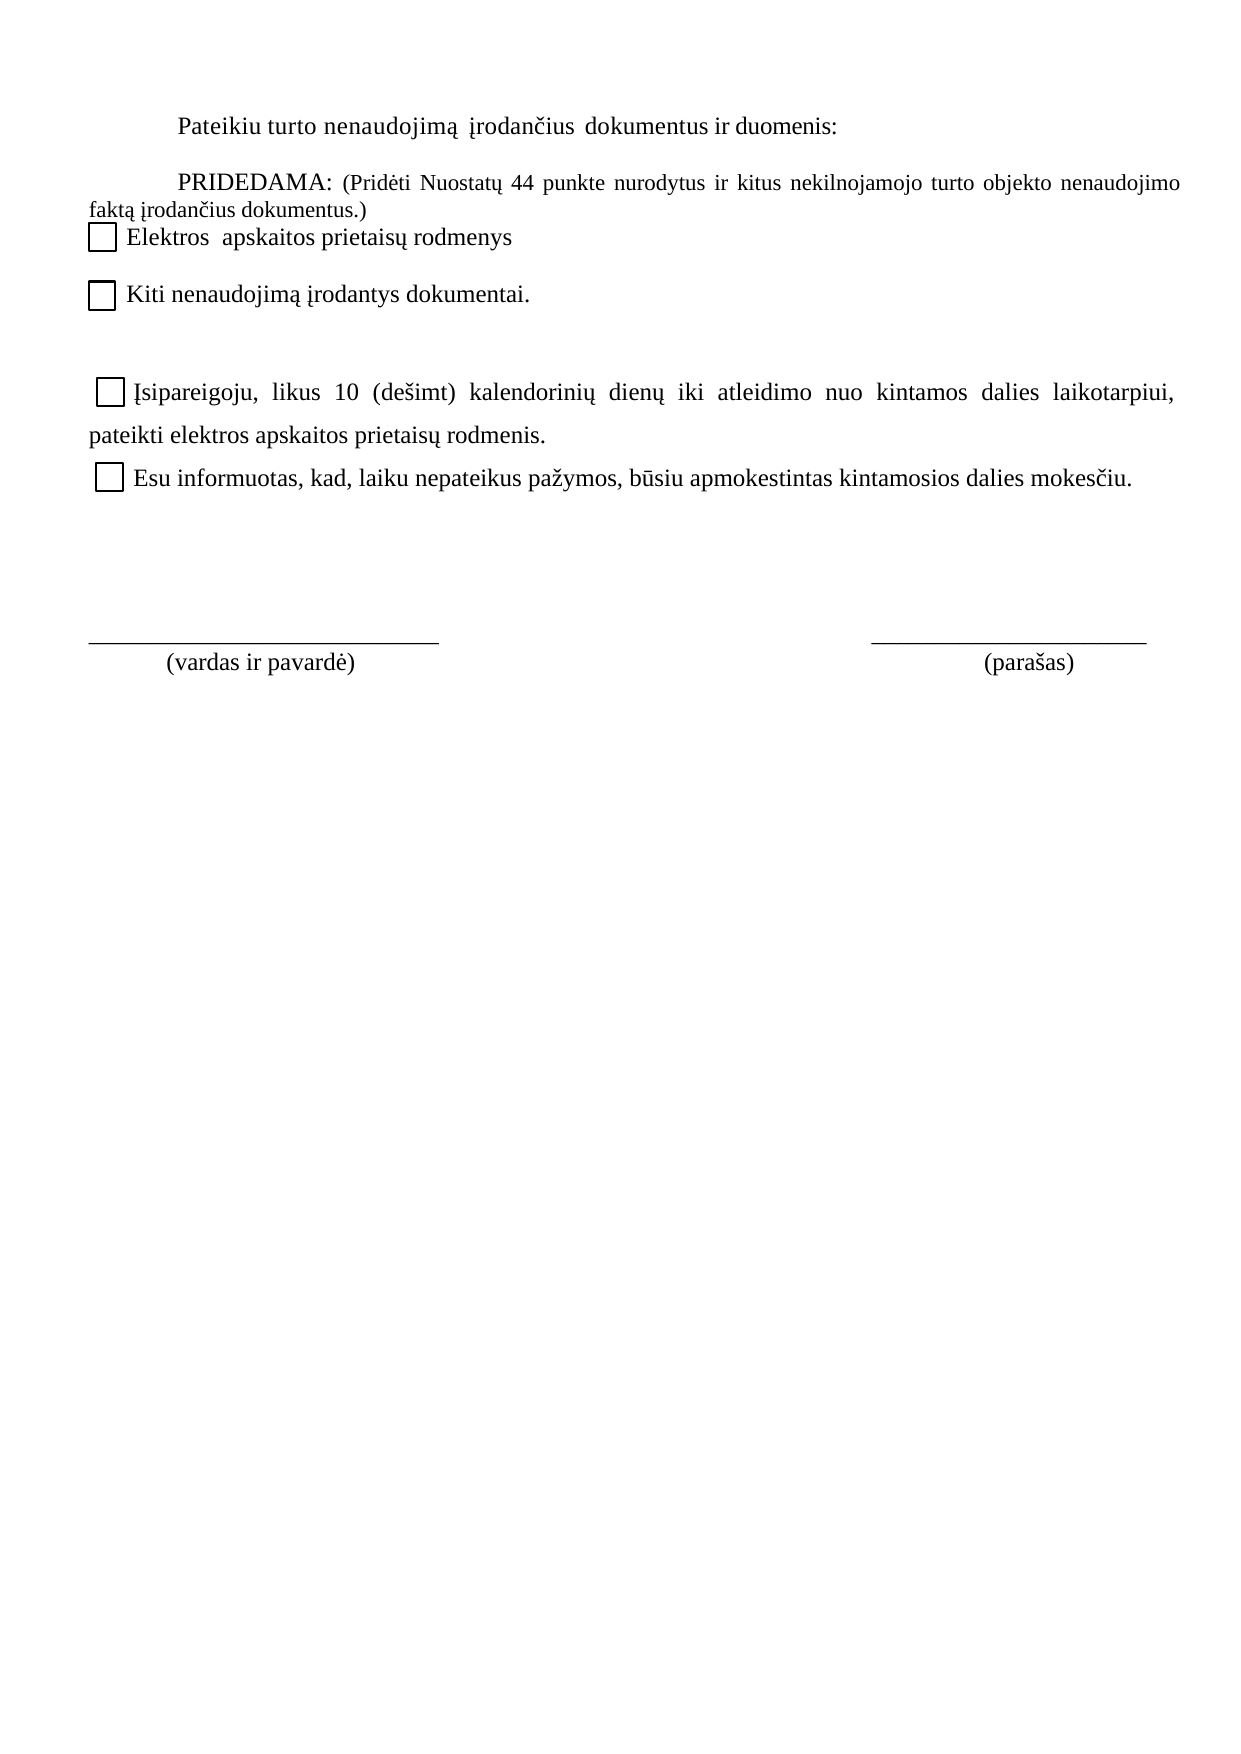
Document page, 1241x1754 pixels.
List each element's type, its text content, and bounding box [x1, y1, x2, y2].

text (vardas ir pavardė) (parašas) [89, 647, 1181, 676]
text Pateikiu turto nenaudojimą įrodančius dokumentus ir duomenis: [118, 117, 1175, 138]
text Įsipareigoju, likus 10 (dešimt) kalendorinių dienų iki atleidimo nuo kintamos dalies laikotarpiui, pateikti elektros apskaitos prietaisų rodmenis. [89, 377, 1175, 448]
text Kiti nenaudojimą įrodantys dokumentai. [126, 279, 1181, 308]
text Elektros apskaitos prietaisų rodmenys [126, 222, 1175, 251]
text ____________________________ ______________________ [89, 618, 1181, 647]
text Esu informuotas, kad, laiku nepateikus pažymos, būsiu apmokestintas kintamosios dalies mokesčiu. [124, 463, 1175, 492]
text PRIDEDAMA: (Pridėti Nuostatų 44 punkte nurodytus ir kitus nekilnojamojo turto objekto nenaudojimo faktą įrodančius dokumentus.) [89, 167, 1181, 222]
